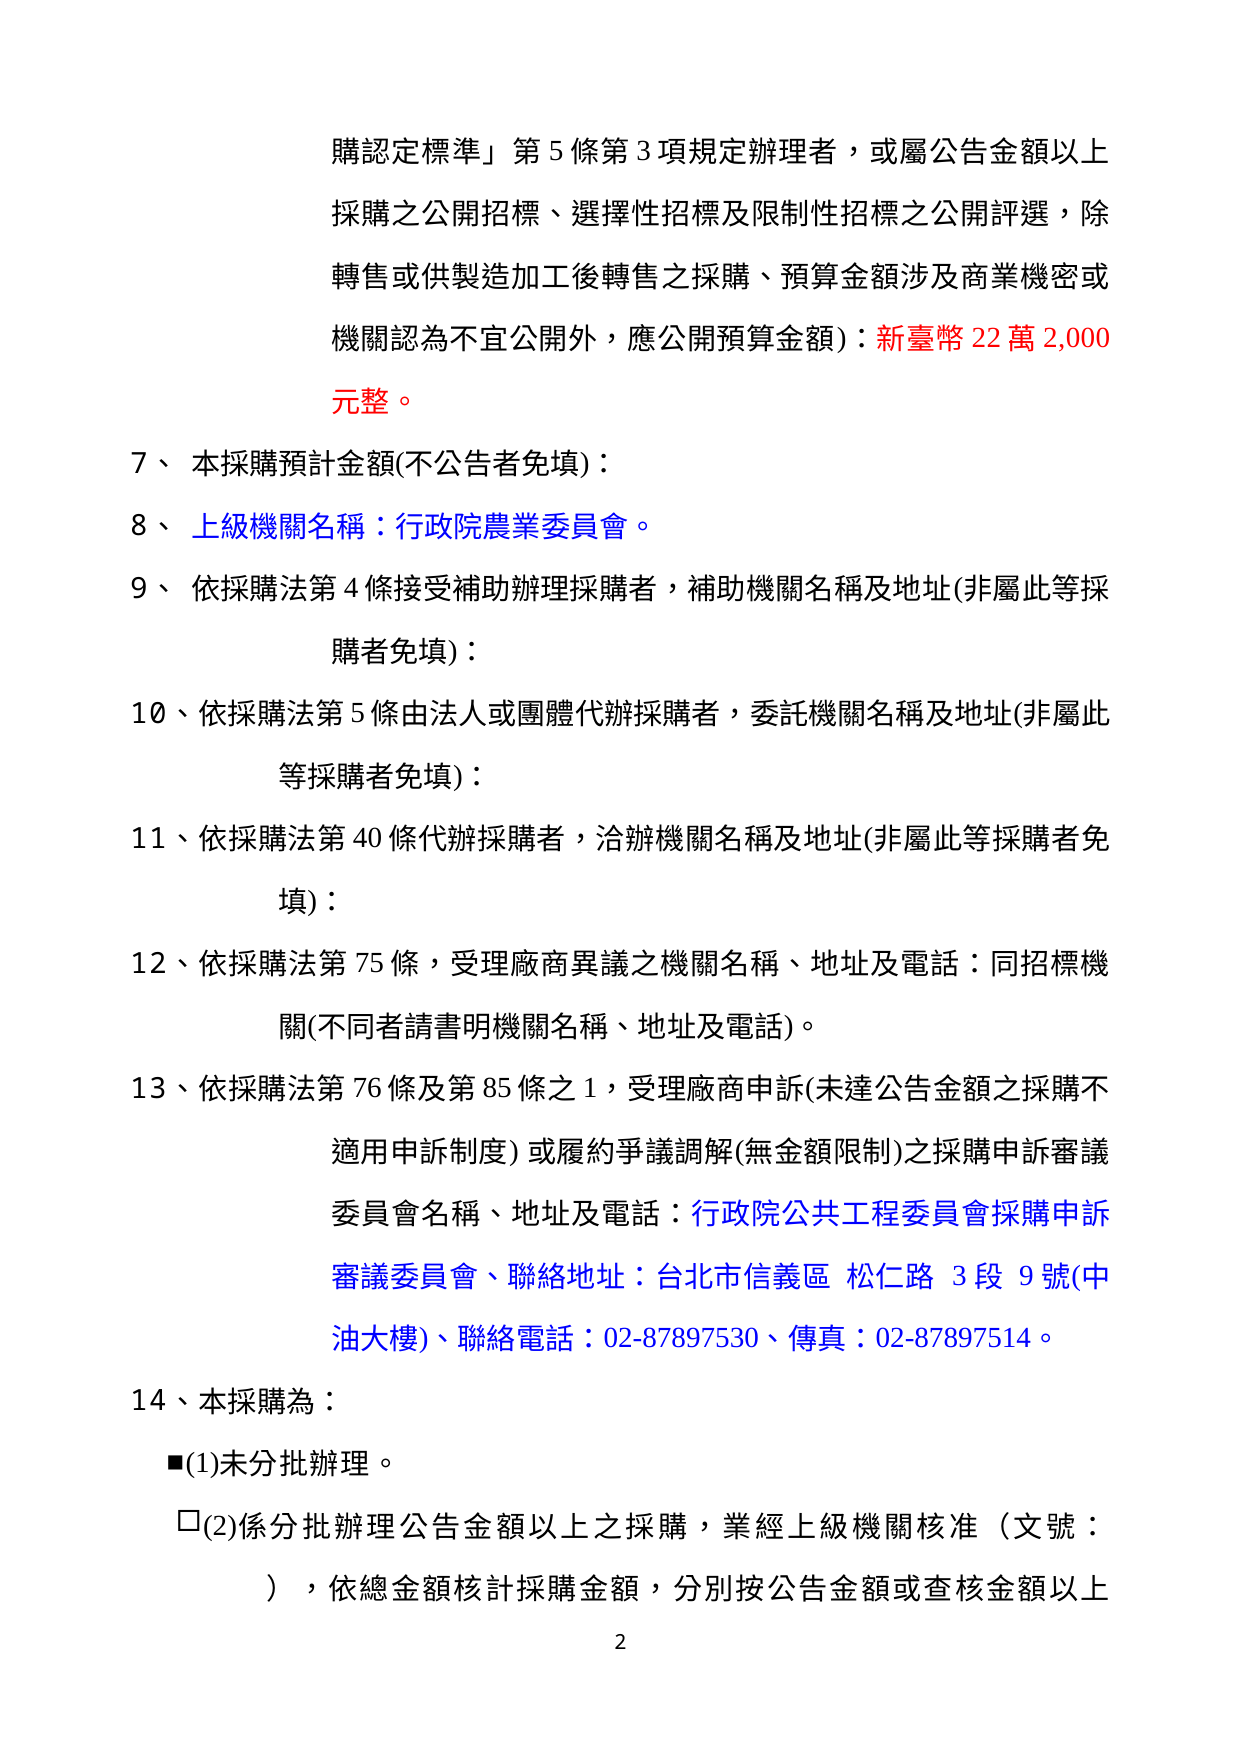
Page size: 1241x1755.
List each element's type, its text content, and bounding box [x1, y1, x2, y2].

list 依採購法第5條由法人或團體代辦採購者，委託機關名稱及地址(非屬此等採購者免填)： [130, 670, 1110, 795]
list 購認定標準」第5條第3項規定辦理者，或屬公告金額以上採購之公開招標、選擇性招標及限制性招標之公開評選，除轉售或供製造加工後轉售之採購、預算金額涉及商業機密或機關認為不宜公開外，應公開預算金額)：新臺幣22萬2,000元整。 [130, 108, 1110, 420]
list 依採購法第4條接受補助辦理採購者，補助機關名稱及地址(非屬此等採購者免填)： [130, 545, 1110, 670]
list 依採購法第40條代辦採購者，洽辦機關名稱及地址(非屬此等採購者免填)： [130, 795, 1110, 920]
list 依採購法第76條及第85條之1，受理廠商申訴(未達公告金額之採購不適用申訴制度) 或履約爭議調解(無金額限制)之採購申訴審議委員會名稱、地址及電話：行政院公共工程委員會採購申訴審議委員會、聯絡地址：台北市信義區 松仁路 3 段 9 號(中油大樓)、聯絡電話：02-87897530、傳真：02-87897514。 [130, 1045, 1110, 1358]
text ■(1)未分批辦理。 [130, 1420, 1110, 1483]
list 依採購法第75條，受理廠商異議之機關名稱、地址及電話：同招標機關(不同者請書明機關名稱、地址及電話)。 [130, 920, 1110, 1045]
text (2)係分批辦理公告金額以上之採購，業經上級機關核准（文號： ），依總金額核計採購金額，分別按公告金額或查核金額以上 [130, 1483, 1110, 1608]
list 本採購為： [130, 1358, 1110, 1420]
list 本採購預計金額(不公告者免填)： [130, 420, 1110, 483]
list 上級機關名稱：行政院農業委員會。 [130, 483, 1110, 545]
